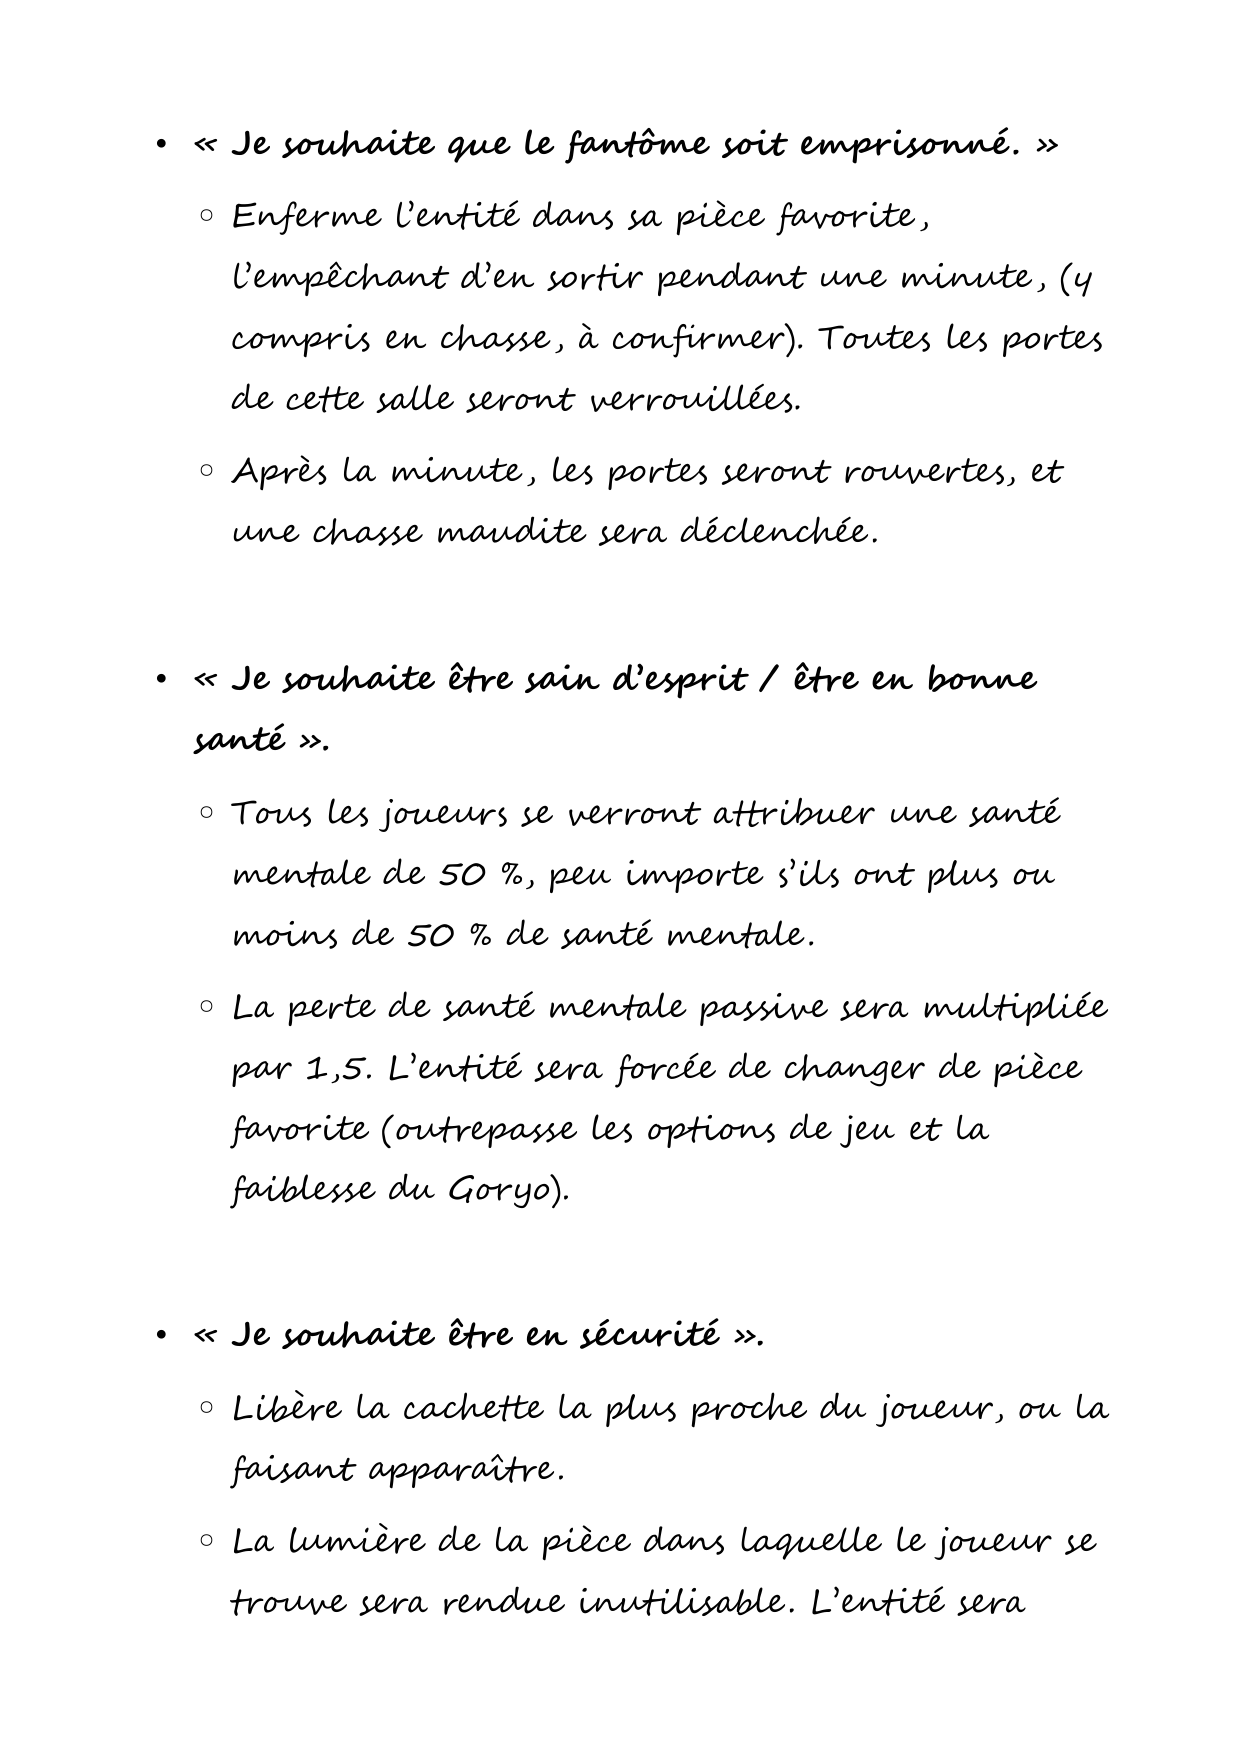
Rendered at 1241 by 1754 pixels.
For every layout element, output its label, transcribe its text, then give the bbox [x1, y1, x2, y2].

list La lumière de la pièce dans laquelle le joueur se trouve sera rendue inutilisable. L’entité sera [193, 1516, 1122, 1630]
list Libère la cachette la plus proche du joueur, ou la faisant apparaître. [193, 1383, 1122, 1497]
list « Je souhaite être sain d’esprit / être en bonne santé ». [156, 653, 1122, 768]
list Après la minute, les portes seront rouvertes, et une chasse maudite sera déclenchée. [193, 446, 1122, 560]
list « Je souhaite que le fantôme soit emprisonné. » [156, 118, 1122, 172]
list Tous les joueurs se verront attribuer une santé mentale de 50 %, peu importe s’ils ont plus ou moins de 50 % de santé mentale. [193, 788, 1122, 962]
list Enferme l’entité dans sa pièce favorite, l’empêchant d’en sortir pendant une minute, (y compris en chasse, à confirmer). Toutes les portes de cette salle seront verrouillées. [193, 192, 1122, 427]
list La perte de santé mentale passive sera multipliée par 1,5. L’entité sera forcée de changer de pièce favorite (outrepasse les options de jeu et la faiblesse du Goryo). [193, 982, 1122, 1217]
list « Je souhaite être en sécurité ». [156, 1309, 1122, 1363]
